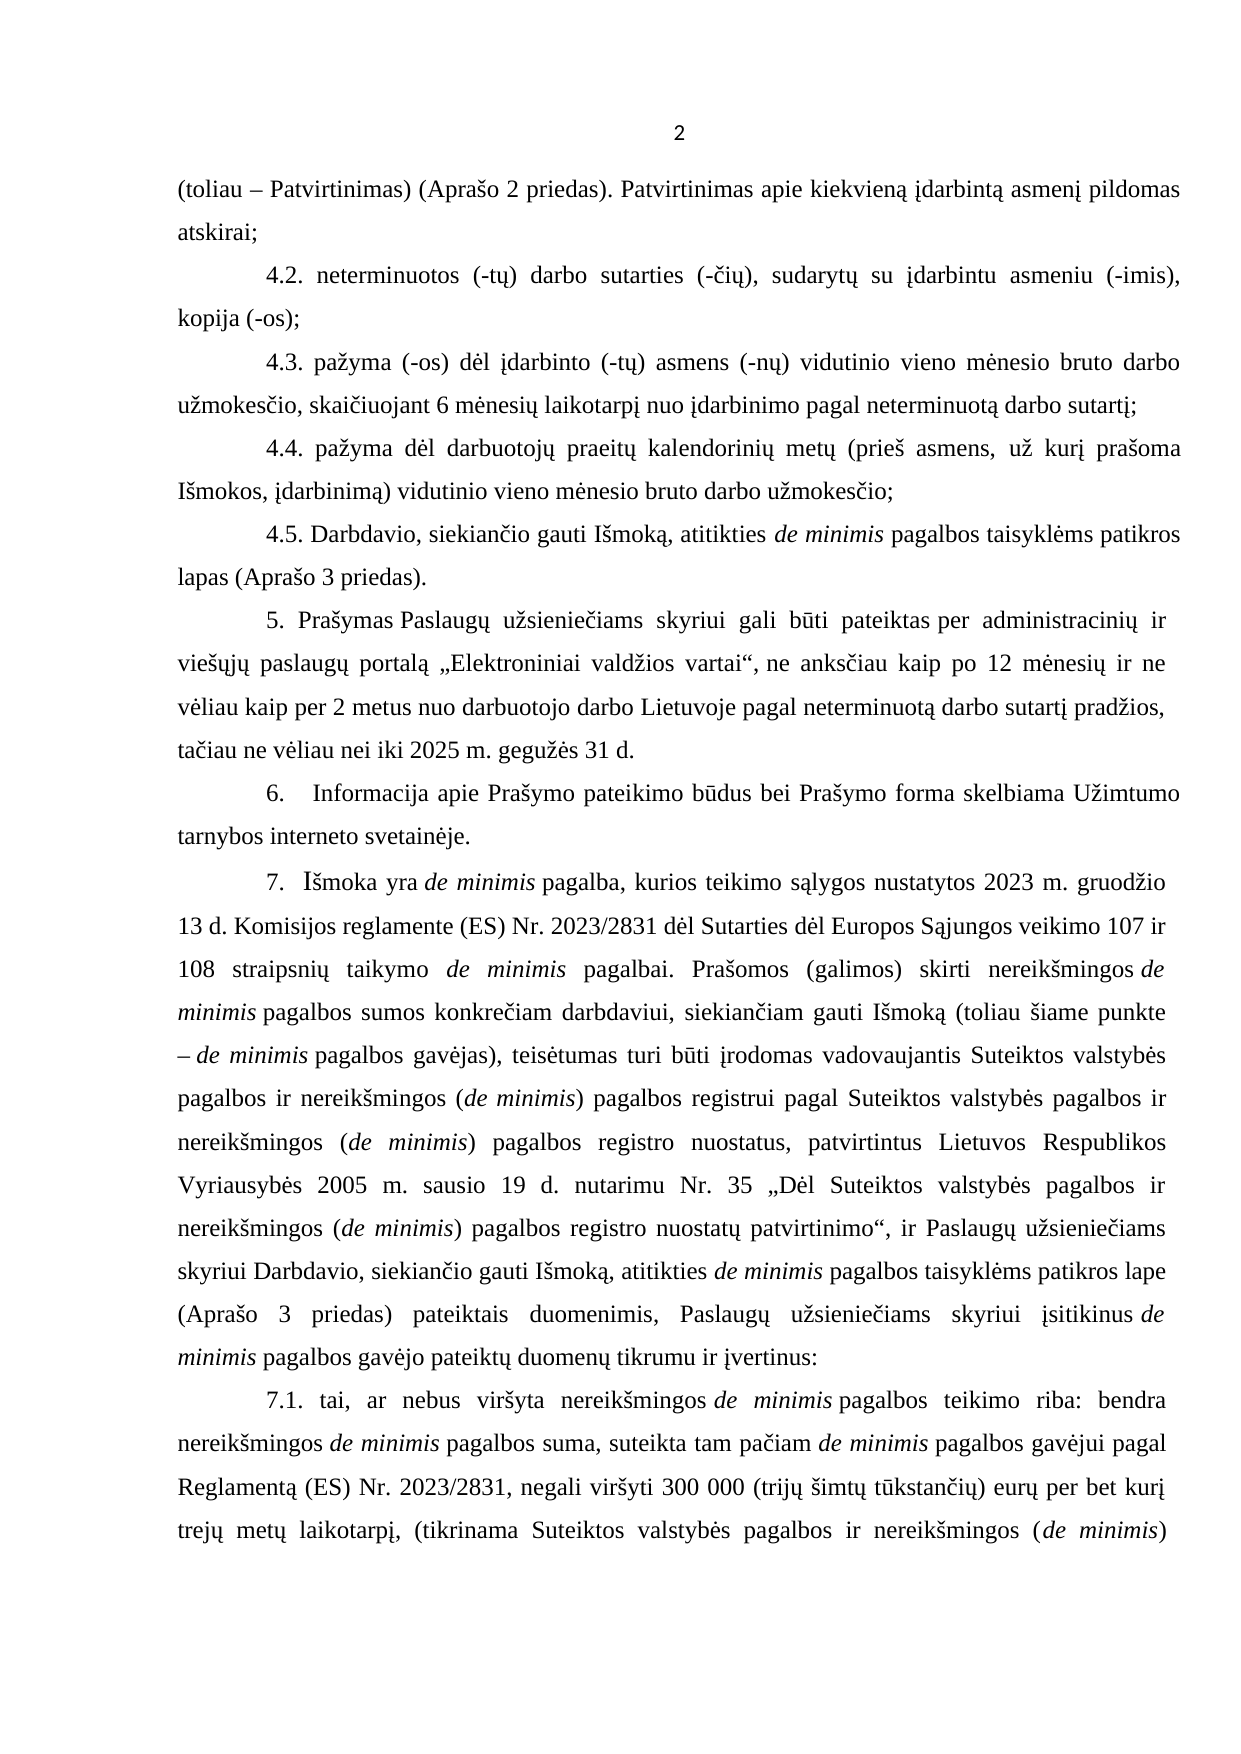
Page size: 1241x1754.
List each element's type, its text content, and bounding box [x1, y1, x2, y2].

text 4.3. pažyma (-os) dėl įdarbinto (-tų) asmens (-nų) vidutinio vieno mėnesio bruto darbo užmokesčio, skaičiuojant 6 mėnesių laikotarpį nuo įdarbinimo pagal neterminuotą darbo sutartį; [177, 347, 1181, 418]
text 4.4. pažyma dėl darbuotojų praeitų kalendorinių metų (prieš asmens, už kurį prašoma Išmokos, įdarbinimą) vidutinio vieno mėnesio bruto darbo užmokesčio; [177, 433, 1181, 505]
text (toliau – Patvirtinimas) (Aprašo 2 priedas). Patvirtinimas apie kiekvieną įdarbintą asmenį pildomas atskirai; [177, 174, 1181, 246]
text 4.2. neterminuotos (-tų) darbo sutarties (-čių), sudarytų su įdarbintu asmeniu (-imis), kopija (-os); [177, 260, 1181, 332]
text 5. Prašymas Paslaugų užsieniečiams skyriui gali būti pateiktas per administracinių ir viešųjų paslaugų portalą „Elektroniniai valdžios vartai“, ne anksčiau kaip po 12 mėnesių ir ne vėliau kaip per 2 metus nuo darbuotojo darbo Lietuvoje pagal neterminuotą darbo sutartį pradžios, tačiau ne vėliau nei iki 2025 m. gegužės 31 d. [177, 605, 1166, 763]
text 7. Išmoka yra de minimis pagalba, kurios teikimo sąlygos nustatytos 2023 m. gruodžio 13 d. Komisijos reglamente (ES) Nr. 2023/2831 dėl Sutarties dėl Europos Sąjungos veikimo 107 ir 108 straipsnių taikymo de minimis pagalbai. Prašomos (galimos) skirti nereikšmingos de minimis pagalbos sumos konkrečiam darbdaviui, siekiančiam gauti Išmoką (toliau šiame punkte – de minimis pagalbos gavėjas), teisėtumas turi būti įrodomas vadovaujantis Suteiktos valstybės pagalbos ir nereikšmingos (de minimis) pagalbos registrui pagal Suteiktos valstybės pagalbos ir nereikšmingos (de minimis) pagalbos registro nuostatus, patvirtintus Lietuvos Respublikos Vyriausybės 2005 m. sausio 19 d. nutarimu Nr. 35 „Dėl Suteiktos valstybės pagalbos ir nereikšmingos (de minimis) pagalbos registro nuostatų patvirtinimo“, ir Paslaugų užsieniečiams skyriui Darbdavio, siekiančio gauti Išmoką, atitikties de minimis pagalbos taisyklėms patikros lape (Aprašo 3 priedas) pateiktais duomenimis, Paslaugų užsieniečiams skyriui įsitikinus de minimis pagalbos gavėjo pateiktų duomenų tikrumu ir įvertinus: [177, 864, 1167, 1371]
text 7.1. tai, ar nebus viršyta nereikšmingos de minimis pagalbos teikimo riba: bendra nereikšmingos de minimis pagalbos suma, suteikta tam pačiam de minimis pagalbos gavėjui pagal Reglamentą (ES) Nr. 2023/2831, negali viršyti 300 000 (trijų šimtų tūkstančių) eurų per bet kurį trejų metų laikotarpį, (tikrinama Suteiktos valstybės pagalbos ir nereikšmingos (de minimis) [177, 1385, 1167, 1543]
text 6. Informacija apie Prašymo pateikimo būdus bei Prašymo forma skelbiama Užimtumo tarnybos interneto svetainėje. [177, 778, 1181, 850]
text 4.5. Darbdavio, siekiančio gauti Išmoką, atitikties de minimis pagalbos taisyklėms patikros lapas (Aprašo 3 priedas). [177, 519, 1181, 591]
